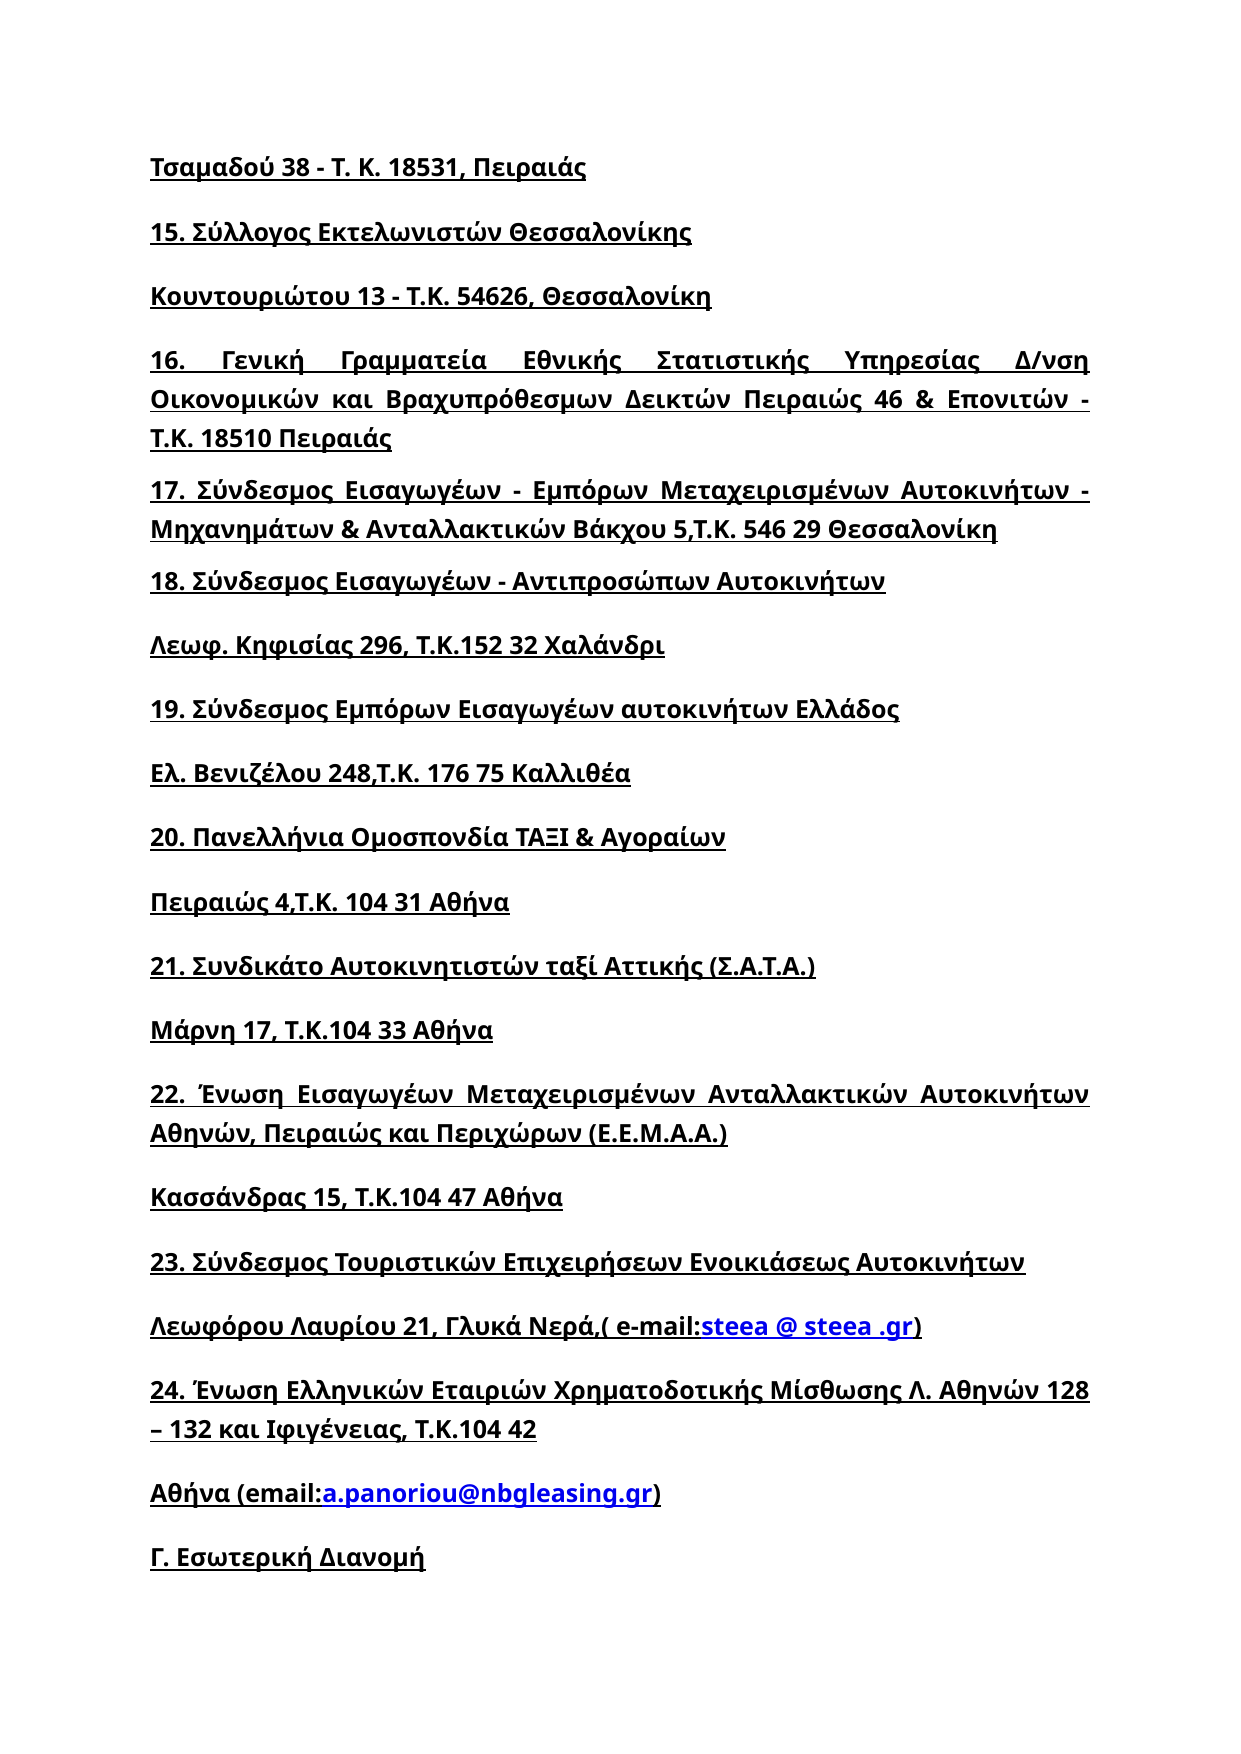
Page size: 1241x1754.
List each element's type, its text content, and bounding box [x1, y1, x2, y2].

text Μάρνη 17, Τ.Κ.104 33 Αθήνα [150, 1012, 1090, 1047]
text Αθηνών, Πειραιώς και Περιχώρων (Ε.Ε.Μ.Α.Α.) [150, 1107, 1090, 1150]
text 17. Σύνδεσμος Εισαγωγέων - Εμπόρων Μεταχειρισμένων Αυτοκινήτων [150, 472, 1090, 501]
text - Μηχανημάτων & Ανταλλακτικών Βάκχου 5,Τ.Κ. 546 29 Θεσσαλονίκη [150, 503, 1090, 546]
text – 132 και Ιφιγένειας, Τ.Κ.104 42 [150, 1403, 1090, 1446]
text Κασσάνδρας 15, Τ.Κ.104 47 Αθήνα [150, 1180, 1090, 1214]
text 19. Σύνδεσμος Εμπόρων Εισαγωγέων αυτοκινήτων Ελλάδος [150, 692, 1090, 726]
text Ελ. Βενιζέλου 248,Τ.Κ. 176 75 Καλλιθέα [150, 756, 1090, 790]
text 18. Σύνδεσμος Εισαγωγέων - Αντιπροσώπων Αυτοκινήτων [150, 563, 1090, 597]
text Λεωφόρου Λαυρίου 21, Γλυκά Νερά,( e-mail:steea @ steea .gr) [150, 1308, 1090, 1342]
text 22. Ένωση Εισαγωγέων Μεταχειρισμένων Ανταλλακτικών Αυτοκινήτων [150, 1077, 1090, 1106]
text 24. Ένωση Ελληνικών Εταιριών Χρηματοδοτικής Μίσθωσης Λ. Αθηνών 128 [150, 1372, 1090, 1401]
text Γ. Εσωτερική Διανομή [150, 1540, 1090, 1574]
text 15. Σύλλογος Εκτελωνιστών Θεσσαλονίκης [150, 214, 1090, 248]
text 16. Γενική Γραμματεία Εθνικής Στατιστικής Υπηρεσίας Δ/νση [150, 342, 1090, 371]
text Κουντουριώτου 13 - Τ.Κ. 54626, Θεσσαλονίκη [150, 278, 1090, 312]
text Τσαμαδού 38 - Τ. Κ. 18531, Πειραιάς [150, 150, 1090, 184]
text 21. Συνδικάτο Αυτοκινητιστών ταξί Αττικής (Σ.Α.Τ.Α.) [150, 948, 1090, 982]
text - Τ.Κ. 18510 Πειραιάς [150, 412, 1090, 455]
text 20. Πανελλήνια Ομοσπονδία ΤΑΞΙ & Αγοραίων [150, 820, 1090, 854]
text Αθήνα (email:a.panoriou@nbgleasing.gr) [150, 1476, 1090, 1510]
text Οικονομικών και Βραχυπρόθεσμων Δεικτών Πειραιώς 46 & Επονιτών [150, 373, 1090, 411]
text Λεωφ. Κηφισίας 296, Τ.Κ.152 32 Χαλάνδρι [150, 627, 1090, 662]
text Πειραιώς 4,Τ.Κ. 104 31 Αθήνα [150, 884, 1090, 918]
text 23. Σύνδεσμος Τουριστικών Επιχειρήσεων Ενοικιάσεως Αυτοκινήτων [150, 1244, 1090, 1278]
